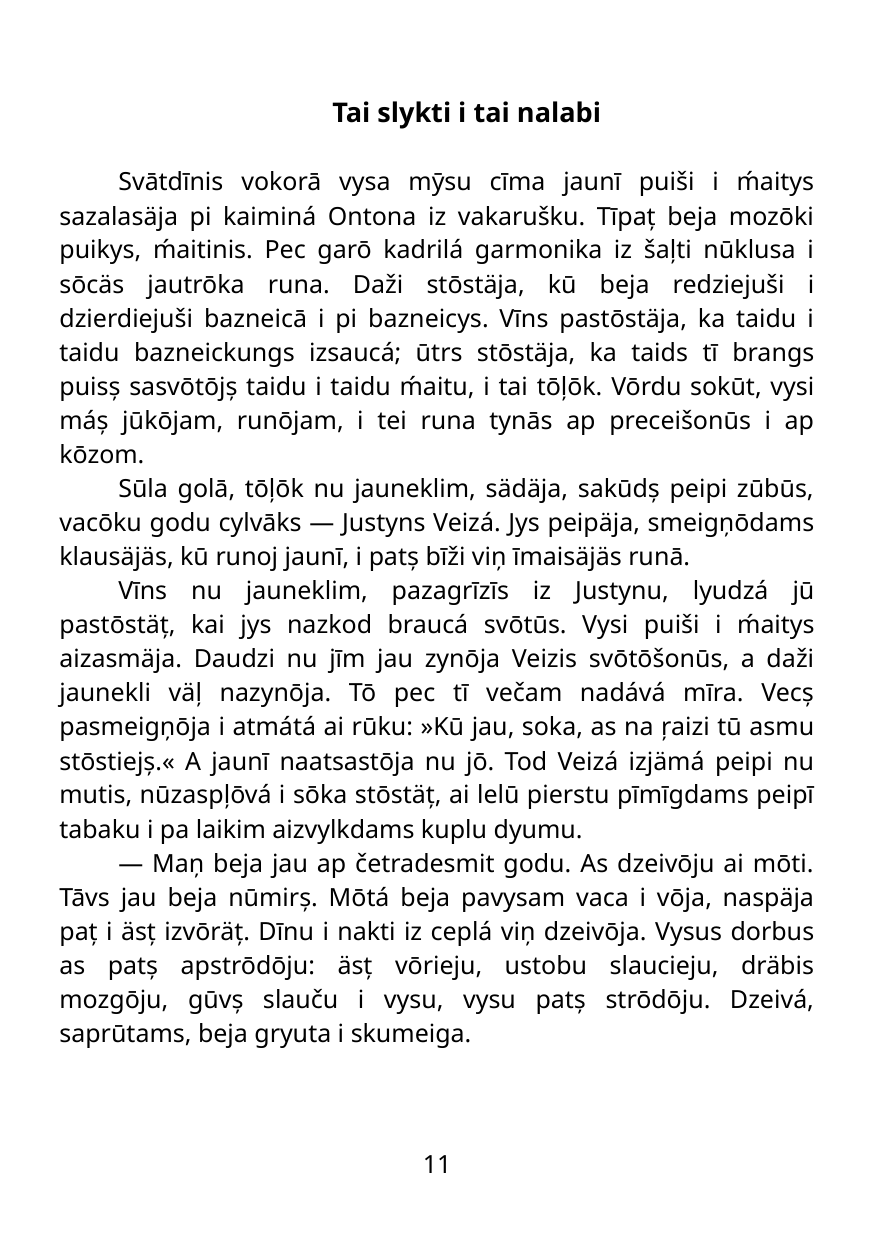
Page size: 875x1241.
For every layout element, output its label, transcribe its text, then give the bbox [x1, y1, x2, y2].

text Svātdīnis vokorā vysa mȳsu cīma jaunī puiši i ḿaitys sazalasäja pi kaiminá Ontona iz vakarušku. Tīpaț beja mozōki puikys, ḿaitinis. Pec garō kadrilá garmonika iz šaļti nūklusa i sōcäs jautrōka runa. Daži stōstäja, kū beja redziejuši i dzierdiejuši bazneicā i pi bazneicys. Vīns pastōstäja, ka taidu i taidu bazneickungs izsaucá; ūtrs stōstäja, ka taids tī brangs puisș sasvōtōjș taidu i taidu ḿaitu, i tai tōļōk. Vōrdu sokūt, vysi máș jūkōjam, runōjam, i tei runa tynās ap preceišonūs i ap kōzom. [59, 164, 815, 471]
text Vīns nu jauneklim, pazagrīzīs iz Justynu, lyudzá jū pastōstäț, kai jys nazkod braucá svōtūs. Vysi puiši i ḿaitys aizasmäja. Daudzi nu jīm jau zynōja Veizis svōtōšonūs, a daži jaunekli väļ nazynōja. Tō pec tī večam nadává mīra. Vecș pasmeigņōja i atmátá ai rūku: »Kū jau, soka, as na ŗaizi tū asmu stōstiejș.« A jaunī naatsastōja nu jō. Tod Veizá izjämá peipi nu mutis, nūzaspļōvá i sōka stōstäț, ai lelū pierstu pīmīgdams peipī tabaku i pa laikim aizvylkdams kuplu dyumu. [59, 573, 815, 845]
text Sūla golā, tōļōk nu jauneklim, sädäja, sakūdș peipi zūbūs, vacōku godu cylvāks — Justyns Veizá. Jys peipäja, smeigņōdams klausäjäs, kū runoj jaunī, i patș bīži viņ īmaisäjäs runā. [59, 471, 815, 573]
text Tai slykti i tai nalabi [59, 93, 815, 130]
text — Maņ beja jau ap četradesmit godu. As dzeivōju ai mōti. Tāvs jau beja nūmirș. Mōtá beja pavysam vaca i vōja, naspäja paț i äsț izvōräț. Dīnu i nakti iz ceplá viņ dzeivōja. Vysus dorbus as patș apstrōdōju: äsț vōrieju, ustobu slaucieju, dräbis mozgōju, gūvș slauču i vysu, vysu patș strōdōju. Dzeivá, saprūtams, beja gryuta i skumeiga. [59, 845, 815, 1050]
